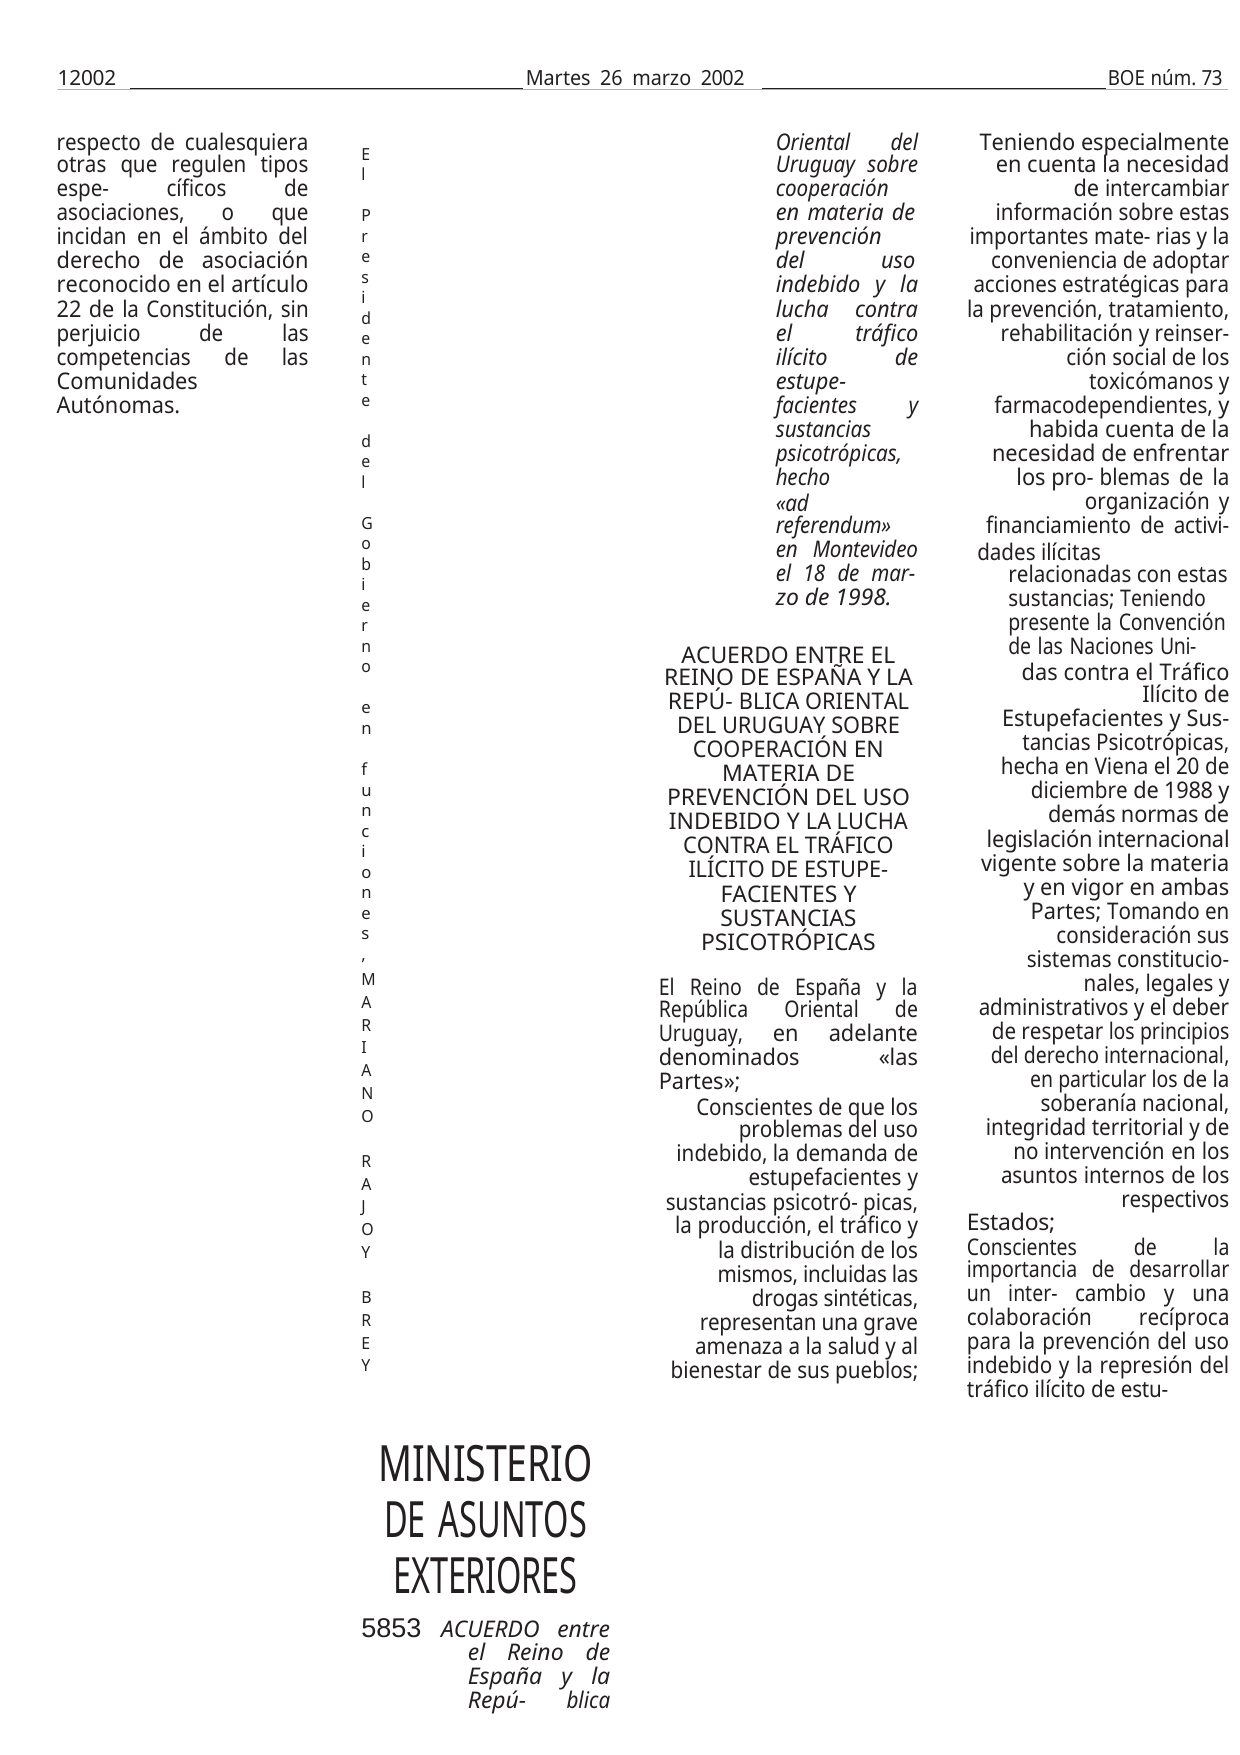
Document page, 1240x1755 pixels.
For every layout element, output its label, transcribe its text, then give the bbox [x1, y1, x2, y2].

text Teniendo especialmente en cuenta la necesidad de intercambiar información sobre estas importantes mate- rias y la conveniencia de adoptar acciones estratégicas para la prevención, tratamiento, rehabilitación y reinser- ción social de los toxicómanos y farmacodependientes, y habida cuenta de la necesidad de enfrentar los pro- blemas de la organización y financiamiento de activi- [967, 131, 1229, 540]
text das contra el Tráfico Ilícito de Estupefacientes y Sus- tancias Psicotrópicas, hecha en Viena el 20 de diciembre de 1988 y demás normas de legislación internacional vigente sobre la materia y en vigor en ambas Partes; Tomando en consideración sus sistemas constitucio- nales, legales y administrativos y el deber de respetar los principios del derecho internacional, en particular los de la soberanía nacional, integridad territorial y de no intervención en los asuntos internos de los respectivos [976, 661, 1229, 1215]
text Conscientes de la importancia de desarrollar un inter- cambio y una colaboración recíproca para la prevención del uso indebido y la represión del tráfico ilícito de estu- [967, 1236, 1229, 1404]
text Estados; [967, 1215, 1239, 1234]
text DE ASUNTOS EXTERIORES [361, 1492, 610, 1604]
text dades ilícitas relacionadas con estas sustancias; Teniendo presente la Convención de las Naciones Uni- [977, 541, 1229, 661]
text Oriental del Uruguay sobre cooperación en materia de prevención del uso indebido y la lucha contra el tráfico ilícito de estupe- facientes y sustancias psicotrópicas, hecho [669, 131, 918, 492]
text 5853 ACUERDO entre el Reino de España y la Repú- blica [361, 1618, 610, 1715]
text Conscientes de que los problemas del uso indebido, la demanda de estupefacientes y sustancias psicotró- picas, la producción, el tráfico y la distribución de los mismos, incluidas las drogas sintéticas, representan una grave amenaza a la salud y al bienestar de sus pueblos; [658, 1096, 918, 1385]
subtitle MINISTERIO [361, 1436, 610, 1492]
text «ad referendum» en Montevideo el 18 de mar- zo de 1998. [776, 492, 918, 612]
text ACUERDO ENTRE EL REINO DE ESPAÑA Y LA REPÚ- BLICA ORIENTAL DEL URUGUAY SOBRE COOPERACIÓN EN MATERIA DE PREVENCIÓN DEL USO INDEBIDO Y LA LUCHA CONTRA EL TRÁFICO ILÍCITO DE ESTUPE- FACIENTES Y SUSTANCIAS PSICOTRÓPICAS [658, 644, 918, 957]
text El Reino de España y la República Oriental de Uruguay, en adelante denominados «las Partes»; [658, 976, 918, 1096]
text respecto de cualesquiera otras que regulen tipos espe- cíficos de asociaciones, o que incidan en el ámbito del derecho de asociación reconocido en el artículo 22 de la Constitución, sin perjuicio de las competencias de las Comunidades Autónomas. [56, 131, 308, 420]
